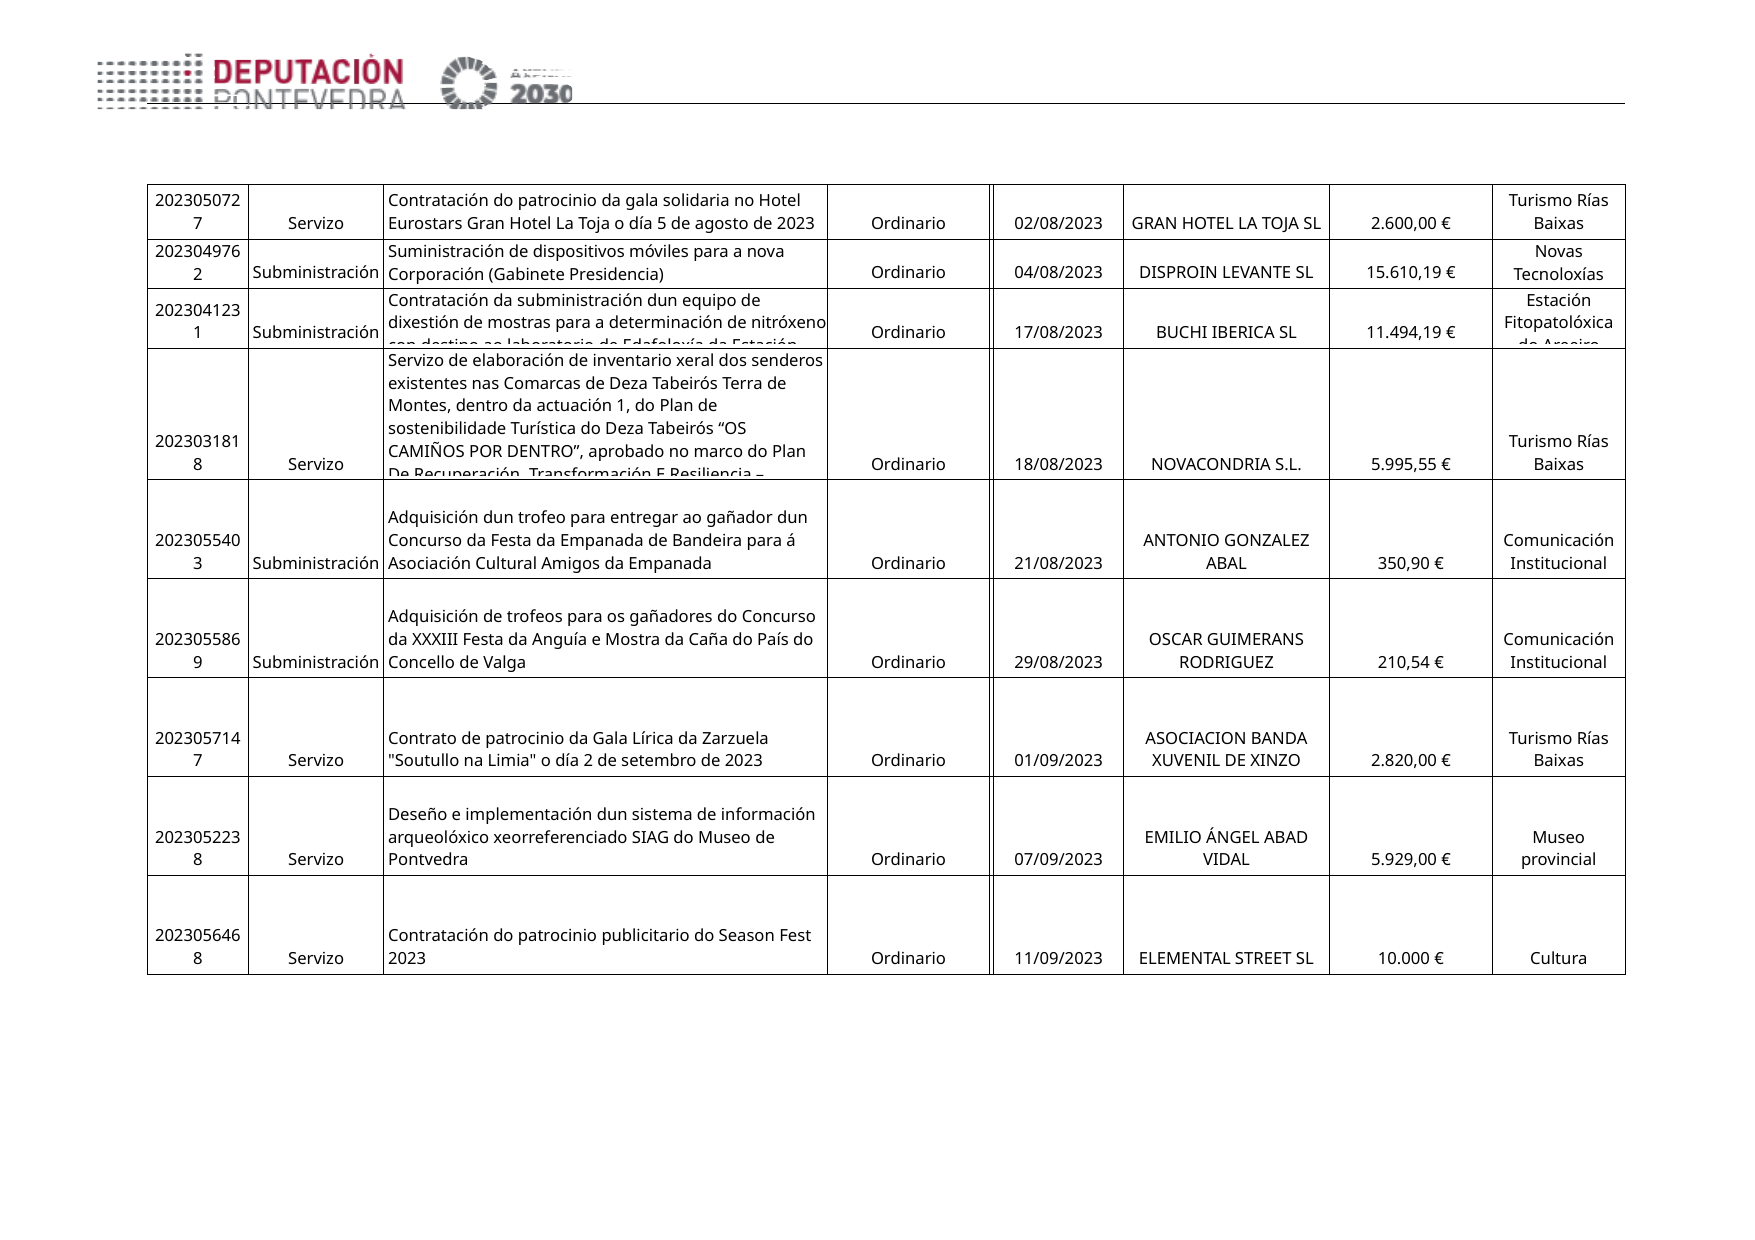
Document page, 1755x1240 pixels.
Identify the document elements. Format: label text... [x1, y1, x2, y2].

table_cell [104, 479, 147, 578]
table_cell Ordinario [828, 579, 989, 677]
table_cell 2023050727 [148, 185, 248, 238]
table_cell 01/09/2023 [994, 678, 1123, 776]
table_cell 5.929,00 € [1330, 777, 1492, 875]
table_cell 2023052238 [148, 777, 248, 875]
table_cell 17/08/2023 [994, 289, 1123, 348]
table_cell [990, 975, 994, 1072]
table_cell [1330, 975, 1492, 1072]
table_cell 2023057147 [148, 678, 248, 776]
table_cell Servizo [249, 678, 383, 776]
table_cell Contratación do patrocinio publicitario do Season Fest 2023 [384, 876, 827, 974]
table_cell 02/08/2023 [994, 185, 1123, 238]
table_cell 2023055869 [148, 579, 248, 677]
table_cell [990, 1073, 994, 1139]
table_cell ANTONIO GONZALEZ ABAL [1124, 480, 1329, 578]
table_cell [1625, 1073, 1629, 1139]
table_cell ELEMENTAL STREET SL [1124, 876, 1329, 974]
table_cell [1492, 975, 1625, 1072]
table_cell 2023031818 [148, 349, 248, 479]
table_cell 11.494,19 € [1330, 289, 1492, 348]
table_cell Contratación do patrocinio da gala solidaria no Hotel Eurostars Gran Hotel La Toja o día 5 de agosto de 2023 [384, 185, 827, 238]
table_cell 2.820,00 € [1330, 678, 1492, 776]
table_cell [384, 975, 827, 1072]
table_cell Servizo [249, 876, 383, 974]
table_cell 2.600,00 € [1330, 185, 1492, 238]
table_cell 5.995,55 € [1330, 349, 1492, 479]
table_cell [827, 1073, 989, 1139]
table_cell ASOCIACION BANDA XUVENIL DE XINZO [1124, 678, 1329, 776]
table_cell Servizo de elaboración de inventario xeral dos senderos existentes nas Comarcas de Deza Tabeirós Terra de Montes, dentro da actuación 1, do Plan de sostenibilidade Turística do Deza Tabeirós “OS CAMIÑOS POR DENTRO”, aprobado no marco do Plan De Recuperación, Transformación E Resiliencia – Financiado pola Unión Europea – NEXTGENERATION EU [384, 349, 827, 479]
table_cell [1123, 975, 1329, 1072]
table_cell [104, 348, 147, 479]
table_cell Suministración de dispositivos móviles para a nova Corporación (Gabinete Presidencia) [384, 240, 827, 288]
table_cell Contratación da subministración dun equipo de dixestión de mostras para a determinación de nitróxeno con destino ao laboratorio de Edafoloxía da Estación Fitopatolóxica Areeiro [384, 289, 827, 348]
table_cell Subministración [249, 240, 383, 288]
table_cell [384, 104, 827, 184]
table_cell Servizo [249, 185, 383, 238]
table_cell [990, 104, 994, 184]
table_cell [1330, 104, 1492, 184]
table_cell 29/08/2023 [994, 579, 1123, 677]
table_cell Deseño e implementación dun sistema de información arqueolóxico xeorreferenciado SIAG do Museo de Pontvedra [384, 777, 827, 875]
table_cell 15.610,19 € [1330, 240, 1492, 288]
table_cell Ordinario [828, 289, 989, 348]
table_cell [827, 104, 989, 184]
table_cell [994, 975, 1123, 1072]
table_cell Servizo [249, 777, 383, 875]
table_cell 2023056468 [148, 876, 248, 974]
table_cell 350,90 € [1330, 480, 1492, 578]
table_cell Servizo [249, 349, 383, 479]
table_cell [827, 975, 989, 1072]
table_cell [994, 1073, 1123, 1139]
table_cell [104, 239, 147, 288]
table_cell [104, 103, 147, 184]
table_cell BUCHI IBERICA SL [1124, 289, 1329, 348]
table_cell Ordinario [828, 678, 989, 776]
table_cell 2023041231 [148, 289, 248, 348]
table_cell 18/08/2023 [994, 349, 1123, 479]
table_cell DISPROIN LEVANTE SL [1124, 240, 1329, 288]
table_cell [384, 1073, 827, 1139]
table_cell [104, 184, 147, 238]
table_cell [1123, 104, 1329, 184]
table_cell [104, 578, 147, 677]
table_cell Turismo Rías Baixas [1493, 678, 1625, 776]
table_cell Ordinario [828, 349, 989, 479]
table_cell OSCAR GUIMERANS RODRIGUEZ [1124, 579, 1329, 677]
table_cell [104, 1073, 147, 1139]
table_cell Museo provincial [1493, 777, 1625, 875]
table_cell Ordinario [828, 777, 989, 875]
table_cell [104, 974, 147, 1072]
table_cell EMILIO ÁNGEL ABAD VIDAL [1124, 777, 1329, 875]
table_cell Comunicación Institucional [1493, 579, 1625, 677]
table_cell 2023055403 [148, 480, 248, 578]
table_cell [1330, 1073, 1492, 1139]
table_cell [1625, 103, 1629, 184]
table_cell Adquisición de trofeos para os gañadores do Concurso da XXXIII Festa da Anguía e Mostra da Caña do País do Concello de Valga [384, 579, 827, 677]
table_cell 04/08/2023 [994, 240, 1123, 288]
table_cell Ordinario [828, 240, 989, 288]
table_cell [1492, 104, 1625, 184]
table_cell Turismo Rías Baixas [1493, 349, 1625, 479]
table_cell [104, 776, 147, 875]
table_cell 10.000 € [1330, 876, 1492, 974]
table_cell Contrato de patrocinio da Gala Lírica da Zarzuela "Soutullo na Limia" o día 2 de setembro de 2023 [384, 678, 827, 776]
table_cell Novas Tecnoloxías [1493, 240, 1625, 288]
table_cell NOVACONDRIA S.L. [1124, 349, 1329, 479]
table_cell 2023049762 [148, 240, 248, 288]
table_cell Subministración [249, 579, 383, 677]
table_cell Ordinario [828, 480, 989, 578]
table_cell 11/09/2023 [994, 876, 1123, 974]
table_cell Ordinario [828, 185, 989, 238]
table_cell 07/09/2023 [994, 777, 1123, 875]
table_cell Estación Fitopatolóxica do Areeiro [1493, 289, 1625, 348]
table_cell [147, 104, 248, 184]
table_cell [248, 104, 384, 184]
table_cell [1123, 1073, 1329, 1139]
table_cell [1492, 1073, 1625, 1139]
table_cell [104, 677, 147, 776]
table_cell Cultura [1493, 876, 1625, 974]
table_cell [994, 104, 1123, 184]
table_cell Subministración [249, 289, 383, 348]
table_cell 210,54 € [1330, 579, 1492, 677]
table_cell [147, 1073, 248, 1139]
table_cell Adquisición dun trofeo para entregar ao gañador dun Concurso da Festa da Empanada de Bandeira para á Asociación Cultural Amigos da Empanada [384, 480, 827, 578]
table_cell [104, 288, 147, 348]
table_cell 21/08/2023 [994, 480, 1123, 578]
table_cell Turismo Rías Baixas [1493, 185, 1625, 238]
table_cell Comunicación Institucional [1493, 480, 1625, 578]
table_cell Subministración [249, 480, 383, 578]
table_cell [248, 975, 384, 1072]
table_cell [1625, 974, 1629, 1072]
table_cell [104, 875, 147, 974]
table_cell [147, 975, 248, 1072]
table_cell Ordinario [828, 876, 989, 974]
table_cell GRAN HOTEL LA TOJA SL [1124, 185, 1329, 238]
table_cell [248, 1073, 384, 1139]
